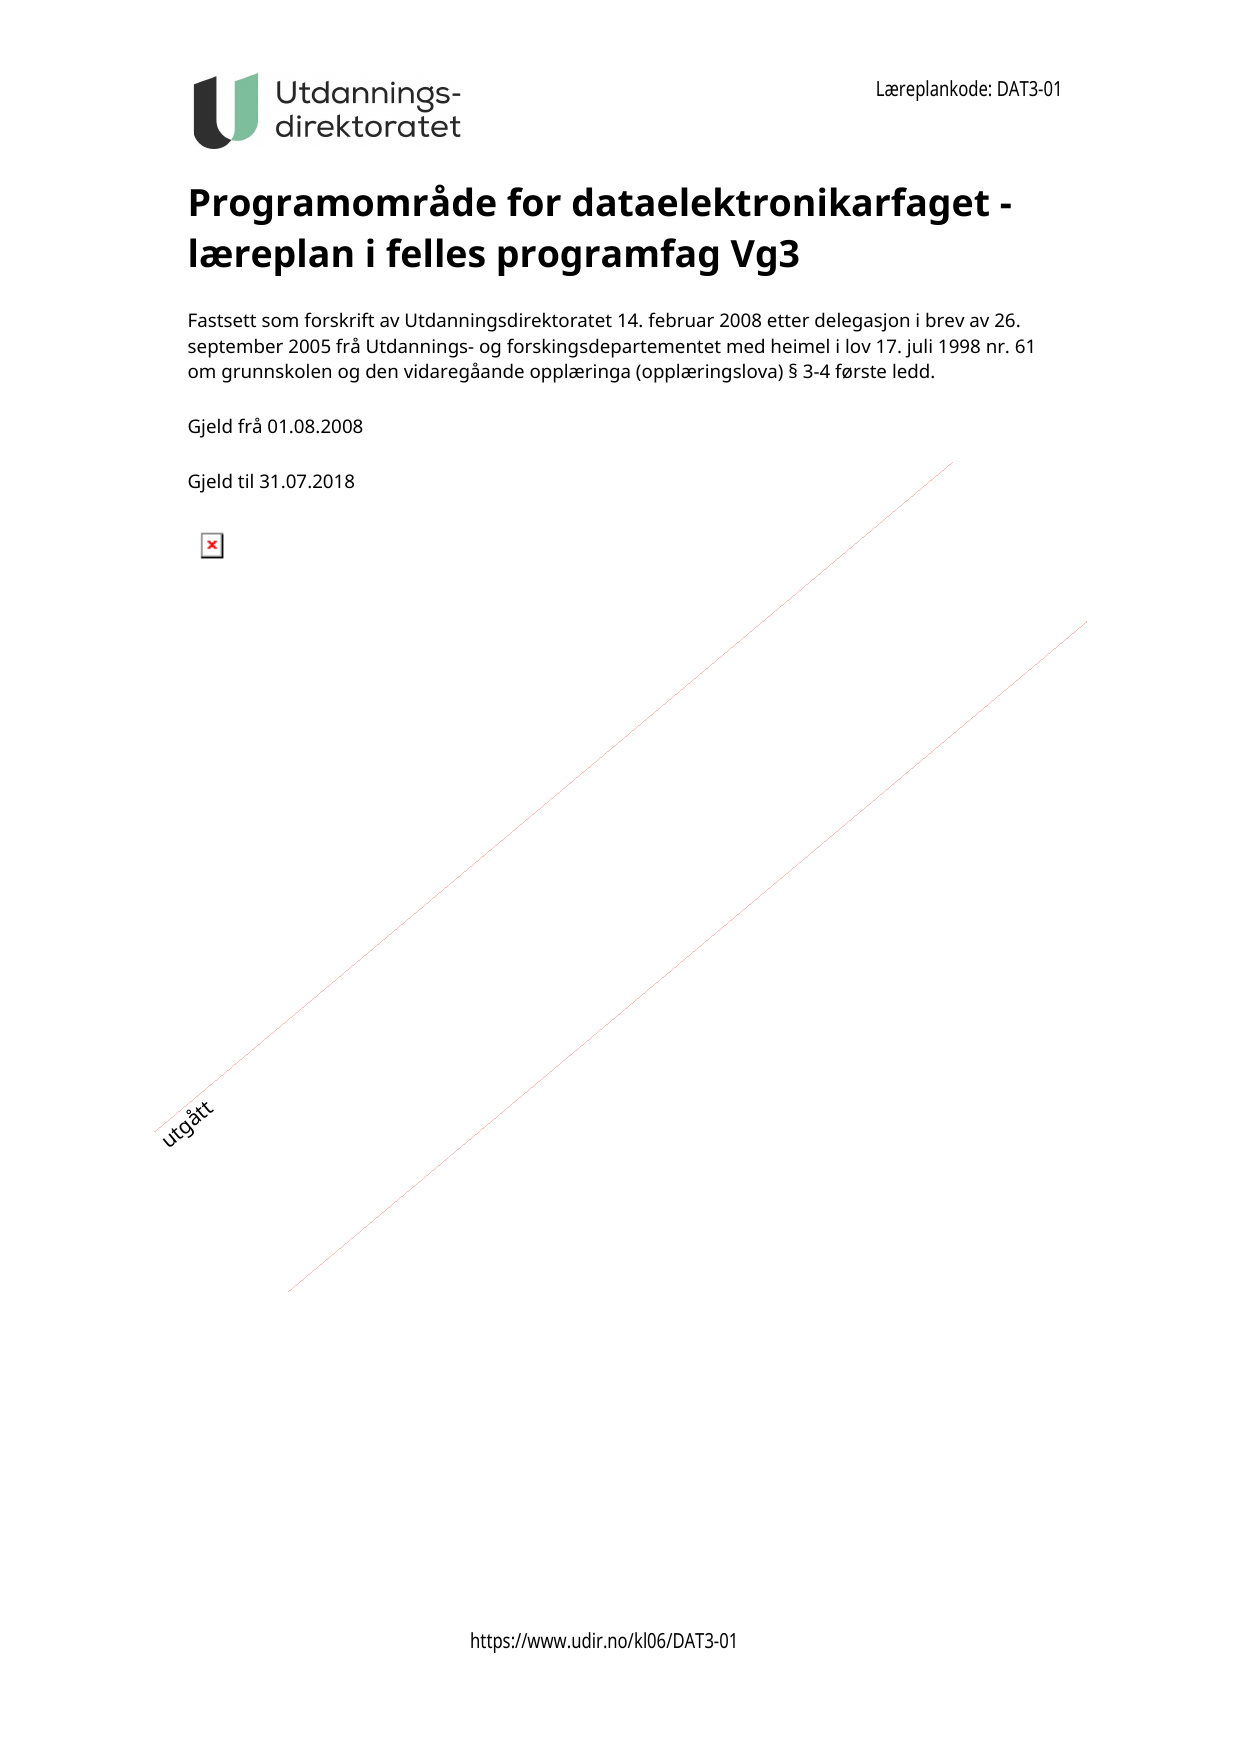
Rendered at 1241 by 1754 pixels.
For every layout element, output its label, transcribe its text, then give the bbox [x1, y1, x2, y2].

subtitle Programområde for dataelektronikarfaget - læreplan i felles programfag Vg3 [187, 176, 1053, 278]
text Fastsett som forskrift av Utdanningsdirektoratet 14. februar 2008 etter delegasjon i brev av 26. september 2005 frå Utdannings- og forskingsdepartementet med heimel i lov 17. juli 1998 nr. 61 om grunnskolen og den vidaregåande opplæringa (opplæringslova) § 3-4 første ledd. [936, 308, 1053, 384]
picture [193, 73, 461, 149]
picture [187, 522, 238, 573]
text Gjeld frå 01.08.2008 [368, 413, 1053, 439]
text Gjeld til 31.07.2018 [360, 468, 944, 493]
text Gjeld til 31.07.2018 [917, 468, 1053, 493]
